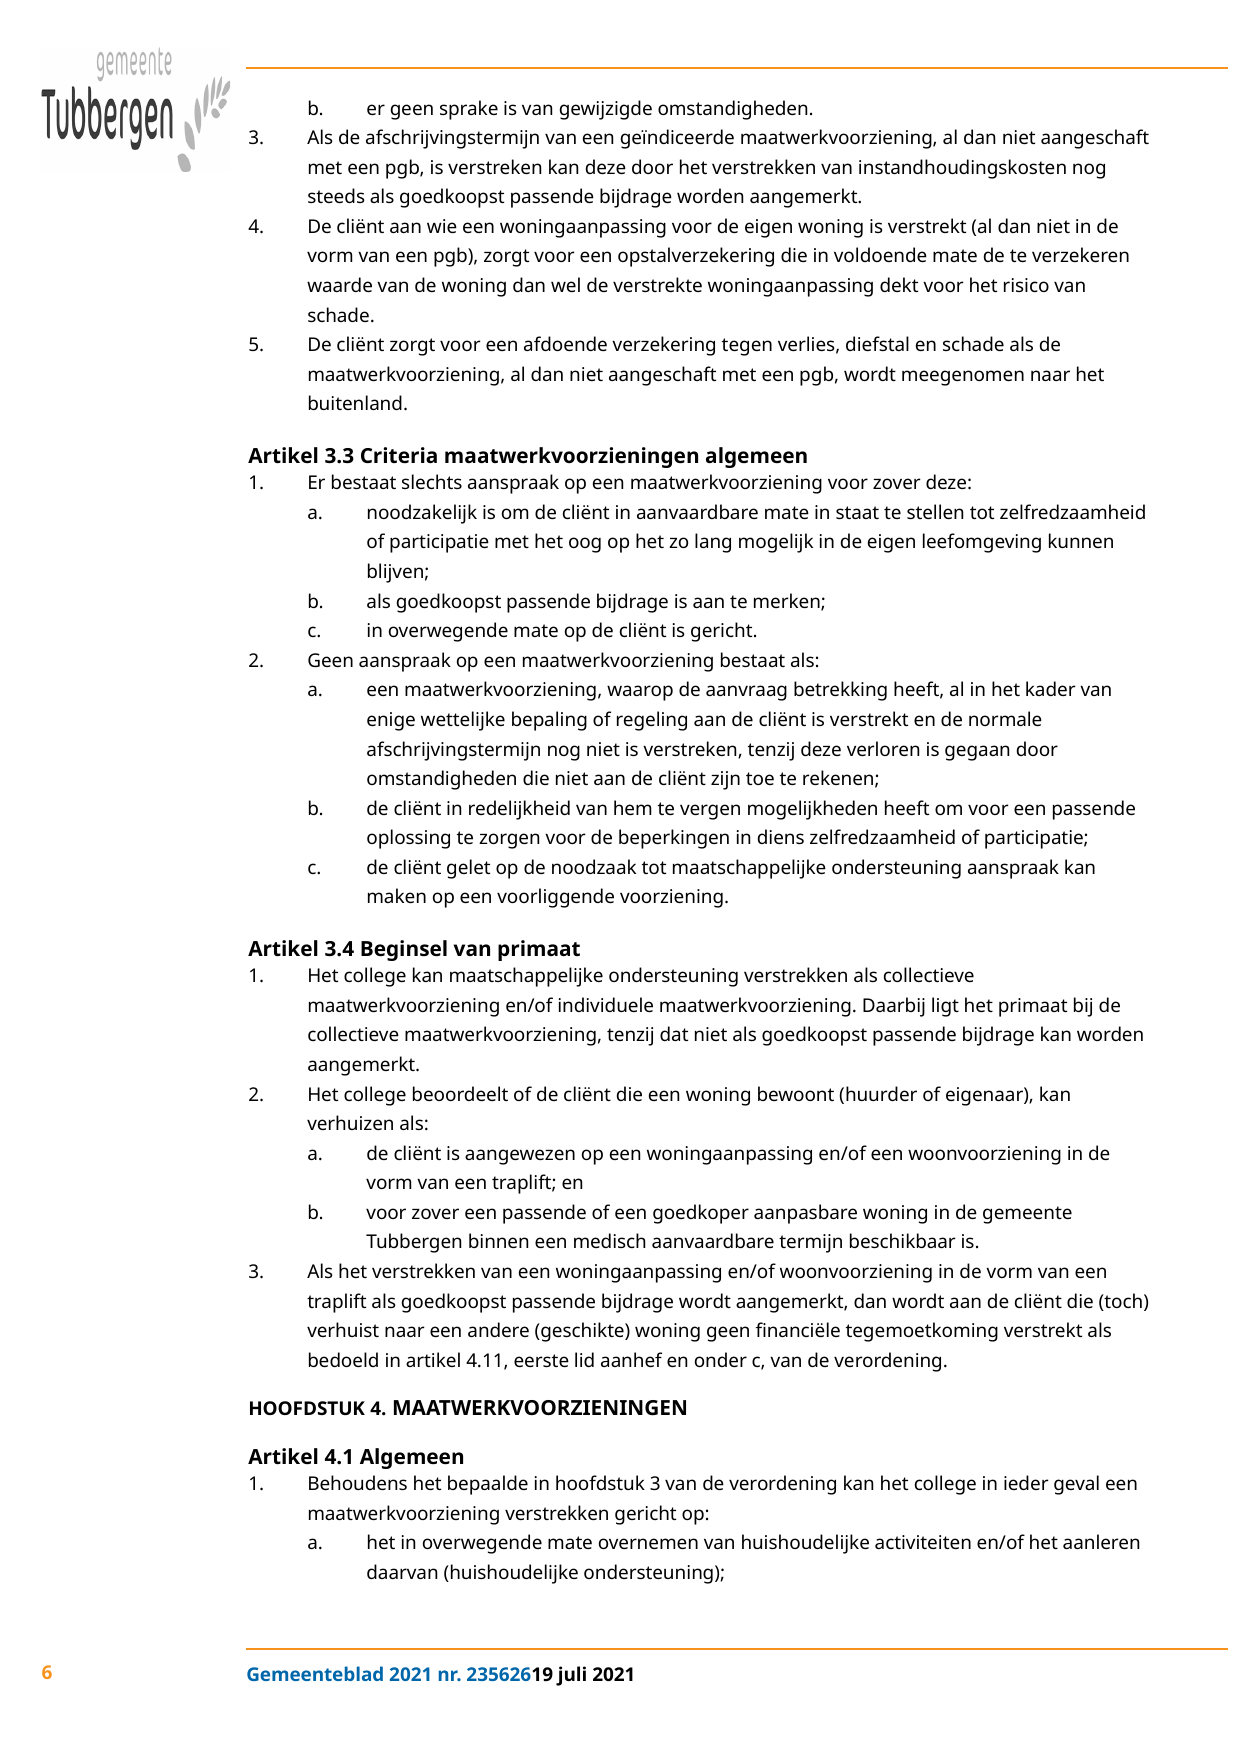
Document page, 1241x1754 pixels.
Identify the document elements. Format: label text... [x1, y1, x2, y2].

list in overwegende mate op de cliënt is gericht. [307, 617, 1152, 643]
list De cliënt zorgt voor een afdoende verzekering tegen verlies, diefstal en schade als de maatwerkvoorziening, al dan niet aangeschaft met een pgb, wordt meegenomen naar het buitenland. [248, 331, 1152, 416]
list Als het verstrekken van een woningaanpassing en/of woonvoorziening in de vorm van een traplift als goedkoopst passende bijdrage wordt aangemerkt, dan wordt aan de cliënt die (toch) verhuist naar een andere (geschikte) woning geen financiële tegemoetkoming verstrekt als bedoeld in artikel 4.11, eerste lid aanhef en onder c, van de verordening. [248, 1258, 1152, 1373]
list Geen aanspraak op een maatwerkvoorziening bestaat als: [248, 647, 1152, 673]
list de cliënt in redelijkheid van hem te vergen mogelijkheden heeft om voor een passende oplossing te zorgen voor de beperkingen in diens zelfredzaamheid of participatie; [307, 795, 1152, 850]
list Behoudens het bepaalde in hoofdstuk 3 van de verordening kan het college in ieder geval een maatwerkvoorziening verstrekken gericht op: [248, 1470, 1152, 1526]
text HOOFDSTUK 4. MAATWERKVOORZIENINGEN [248, 1393, 1152, 1421]
list Het college beoordeelt of de cliënt die een woning bewoont (huurder of eigenaar), kan verhuizen als: [248, 1081, 1152, 1136]
text Artikel 3.4 Beginsel van primaat [248, 934, 1152, 962]
list een maatwerkvoorziening, waarop de aanvraag betrekking heeft, al in het kader van enige wettelijke bepaling of regeling aan de cliënt is verstrekt en de normale afschrijvingstermijn nog niet is verstreken, tenzij deze verloren is gegaan door omstandigheden die niet aan de cliënt zijn toe te rekenen; [307, 677, 1152, 791]
list Het college kan maatschappelijke ondersteuning verstrekken als collectieve maatwerkvoorziening en/of individuele maatwerkvoorziening. Daarbij ligt het primaat bij de collectieve maatwerkvoorziening, tenzij dat niet als goedkoopst passende bijdrage kan worden aangemerkt. [248, 962, 1152, 1077]
list voor zover een passende of een goedkoper aanpasbare woning in de gemeente Tubbergen binnen een medisch aanvaardbare termijn beschikbaar is. [307, 1199, 1152, 1254]
text Artikel 4.1 Algemeen [248, 1442, 1152, 1470]
list het in overwegende mate overnemen van huishoudelijke activiteiten en/of het aanleren daarvan (huishoudelijke ondersteuning); [307, 1529, 1152, 1585]
text Artikel 3.3 Criteria maatwerkvoorzieningen algemeen [248, 441, 1152, 469]
picture [41, 47, 231, 172]
list de cliënt gelet op de noodzaak tot maatschappelijke ondersteuning aanspraak kan maken op een voorliggende voorziening. [307, 854, 1152, 909]
list Er bestaat slechts aanspraak op een maatwerkvoorziening voor zover deze: [248, 469, 1152, 495]
list Als de afschrijvingstermijn van een geïndiceerde maatwerkvoorziening, al dan niet aangeschaft met een pgb, is verstreken kan deze door het verstrekken van instandhoudingskosten nog steeds als goedkoopst passende bijdrage worden aangemerkt. [248, 124, 1152, 209]
list de cliënt is aangewezen op een woningaanpassing en/of een woonvoorziening in de vorm van een traplift; en [307, 1140, 1152, 1195]
list De cliënt aan wie een woningaanpassing voor de eigen woning is verstrekt (al dan niet in de vorm van een pgb), zorgt voor een opstalverzekering die in voldoende mate de te verzekeren waarde van de woning dan wel de verstrekte woningaanpassing dekt voor het risico van schade. [248, 213, 1152, 328]
list noodzakelijk is om de cliënt in aanvaardbare mate in staat te stellen tot zelfredzaamheid of participatie met het oog op het zo lang mogelijk in de eigen leefomgeving kunnen blijven; [307, 499, 1152, 584]
list als goedkoopst passende bijdrage is aan te merken; [307, 588, 1152, 613]
list er geen sprake is van gewijzigde omstandigheden. [307, 95, 1152, 121]
